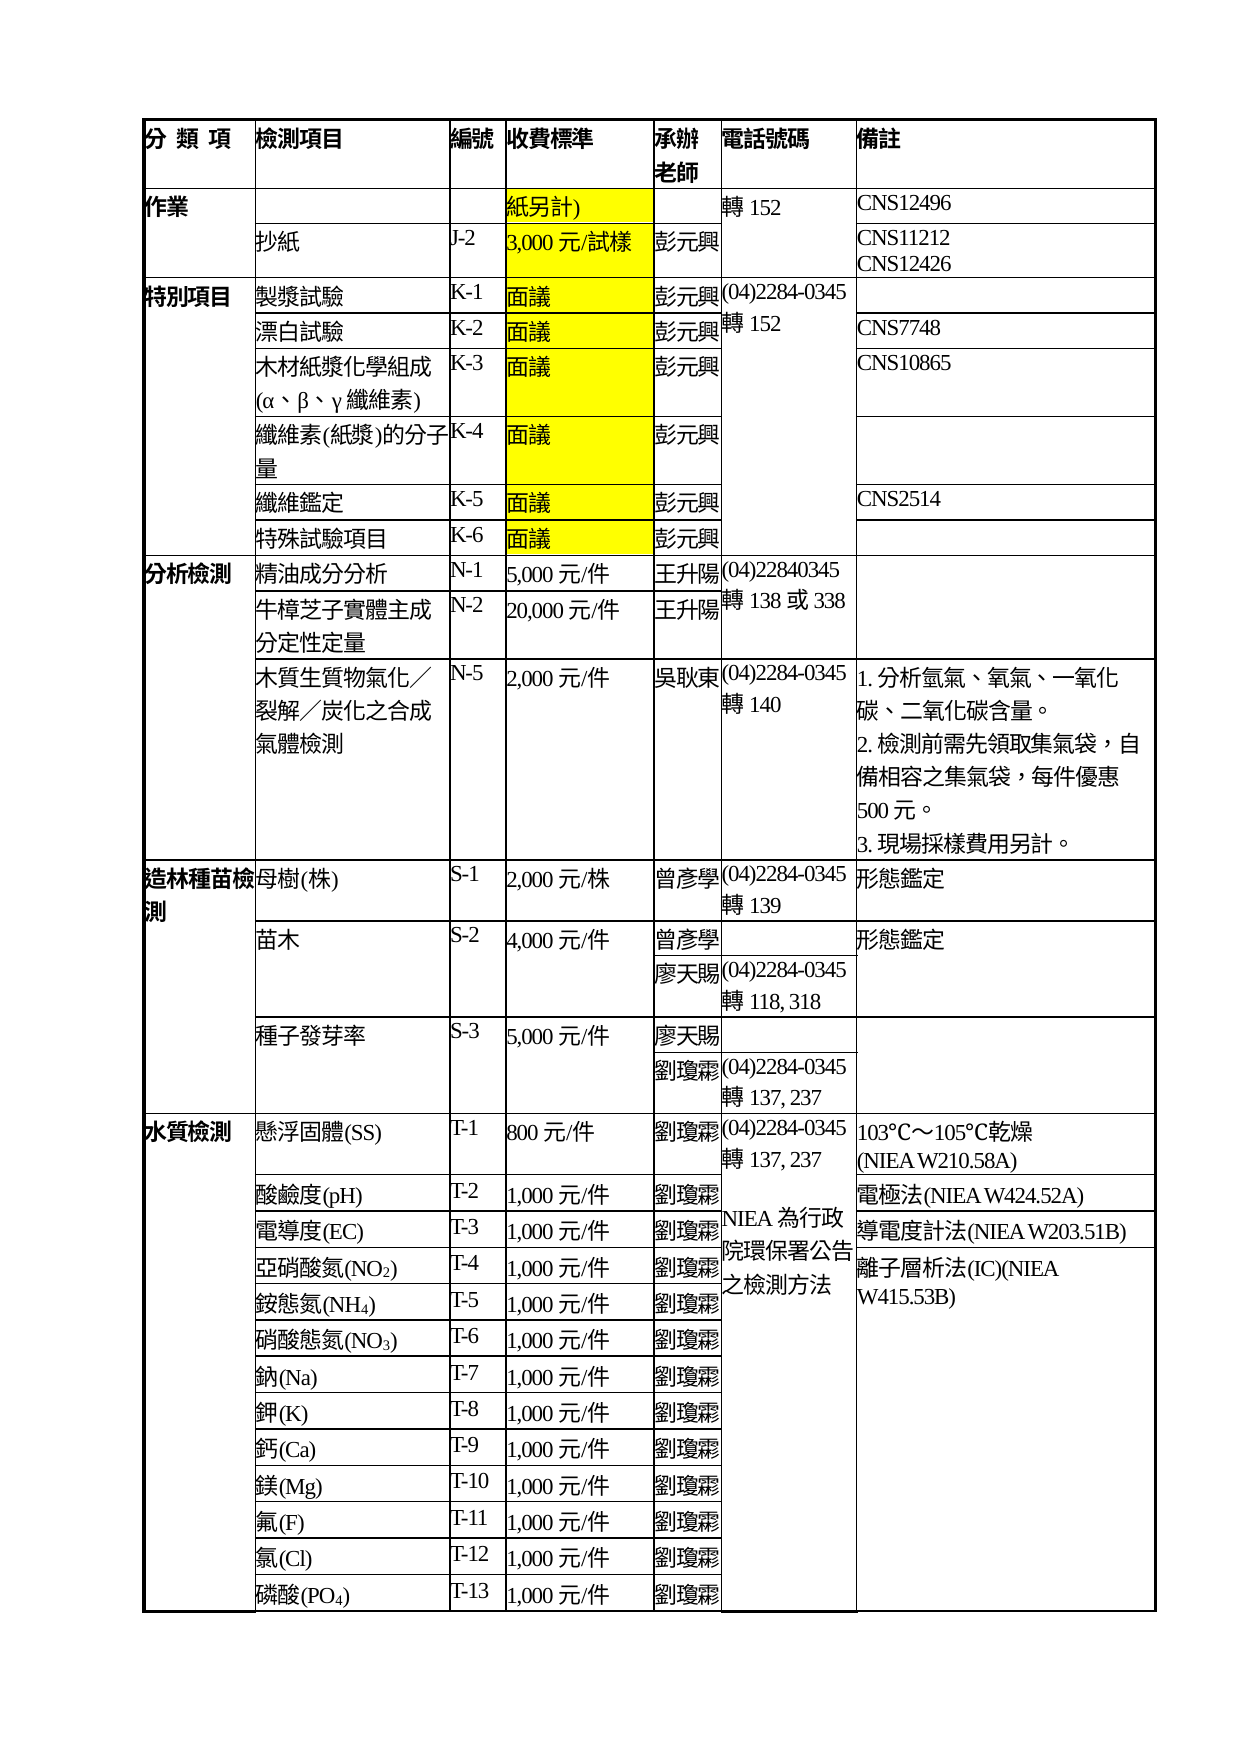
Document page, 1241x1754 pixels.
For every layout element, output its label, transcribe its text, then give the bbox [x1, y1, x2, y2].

table_cell 轉152 [722, 189, 856, 277]
table_cell [722, 1018, 856, 1051]
table_header 承辦 老師 [655, 121, 721, 188]
table_cell N-5 [451, 660, 505, 859]
table_cell 劉瓊霦 [655, 1393, 721, 1428]
table_cell K-6 [451, 521, 505, 554]
table_cell 2,000元/株 [507, 861, 653, 920]
table_cell 種子發芽率 [256, 1018, 449, 1112]
table_cell 形態鑑定 [857, 922, 1154, 1016]
table_cell K-2 [451, 314, 505, 348]
table_cell 木材紙漿化學組成(α、β、γ纖維素) [256, 349, 449, 416]
table_cell 牛樟芝子實體主成分定性定量 [256, 592, 449, 658]
table_cell 1,000元/件 [507, 1430, 653, 1464]
table_cell CNS12496 [857, 189, 1154, 222]
table_cell 劉瓊霦 [655, 1114, 721, 1174]
table_cell 劉瓊霦 [655, 1430, 721, 1464]
table_cell CNS10865 [857, 349, 1154, 416]
table_cell 800元/件 [507, 1114, 653, 1174]
table_cell 硝酸態氮(NO3) [256, 1321, 449, 1355]
table_cell 面議 [507, 349, 653, 416]
table_cell N-1 [451, 556, 505, 590]
table_cell [857, 521, 1154, 554]
table_cell 彭元興 [655, 278, 721, 312]
table_cell [722, 922, 856, 955]
table_cell (04)2284-0345 轉140 [722, 660, 856, 859]
table_cell 氟(F) [256, 1502, 449, 1537]
table_cell T-2 [451, 1175, 505, 1210]
table_cell 特別項目 [146, 278, 255, 554]
table_cell 電極法(NIEA W424.52A) [857, 1175, 1154, 1210]
table_cell 鉀(K) [256, 1393, 449, 1428]
table_header 收費標準 [507, 121, 653, 188]
table_cell 分析檢測 [146, 556, 255, 859]
table_cell 面議 [507, 278, 653, 312]
table_cell S-1 [451, 861, 505, 920]
table_cell 鈉(Na) [256, 1357, 449, 1392]
table_cell 木質生質物氣化／裂解／炭化之合成氣體檢測 [256, 660, 449, 859]
table_cell 彭元興 [655, 521, 721, 554]
table_cell 3,000元/試樣 [507, 224, 653, 277]
table_cell (04)2284-0345 轉139 [722, 861, 856, 920]
table_cell N-2 [451, 592, 505, 658]
table_cell 特殊試驗項目 [256, 521, 449, 554]
table_cell 劉瓊霦 [655, 1502, 721, 1537]
table_cell 苗木 [256, 922, 449, 1016]
table_cell T-13 [451, 1575, 505, 1610]
table_cell 懸浮固體(SS) [256, 1114, 449, 1174]
table_cell CNS2514 [857, 485, 1154, 519]
table_cell 1,000元/件 [507, 1575, 653, 1610]
table_cell [857, 417, 1154, 484]
table_cell 彭元興 [655, 314, 721, 348]
table_cell 面議 [507, 485, 653, 519]
table_cell 彭元興 [655, 485, 721, 519]
table_cell 面議 [507, 417, 653, 484]
table_cell 1,000元/件 [507, 1175, 653, 1210]
table_cell 造林種苗檢測 [146, 861, 255, 1112]
table_cell 電導度(EC) [256, 1212, 449, 1246]
table_cell 鎂(Mg) [256, 1466, 449, 1501]
table_cell (04)2284-0345 轉137, 237 [722, 1053, 856, 1112]
table_cell [857, 278, 1154, 312]
table_cell 抄紙 [256, 224, 449, 277]
table_cell 劉瓊霦 [655, 1284, 721, 1319]
table_cell T-11 [451, 1502, 505, 1537]
table_cell 劉瓊霦 [655, 1248, 721, 1283]
table_cell T-1 [451, 1114, 505, 1174]
table_cell (04)22840345 轉138或338 [722, 556, 856, 658]
table_cell 曾彥學 [655, 861, 721, 920]
table_header 檢測項目 [256, 121, 449, 188]
table_cell K-3 [451, 349, 505, 416]
table_cell 1,000元/件 [507, 1539, 653, 1573]
table_header 分 類 項 [146, 121, 255, 188]
table_cell 5,000元/件 [507, 1018, 653, 1112]
table_header 備註 [857, 121, 1154, 188]
table_cell 水質檢測 [146, 1114, 255, 1610]
table_cell 漂白試驗 [256, 314, 449, 348]
table_cell 劉瓊霦 [655, 1575, 721, 1610]
table_cell 氯(Cl) [256, 1539, 449, 1573]
table_cell CNS11212 CNS12426 [857, 224, 1154, 277]
table_cell T-10 [451, 1466, 505, 1501]
table_cell 纖維素(紙漿)的分子量 [256, 417, 449, 484]
table_cell 廖天賜 [655, 956, 721, 1016]
table_cell 形態鑑定 [857, 861, 1154, 920]
table_cell 離子層析法(IC)(NIEA W415.53B) [857, 1248, 1154, 1610]
table_cell 鈣(Ca) [256, 1430, 449, 1464]
table_cell [451, 189, 505, 222]
table_cell 彭元興 [655, 417, 721, 484]
table_cell 銨態氮(NH4) [256, 1284, 449, 1319]
table_cell 劉瓊霦 [655, 1321, 721, 1355]
table_cell 面議 [507, 314, 653, 348]
table_cell 1,000元/件 [507, 1466, 653, 1501]
table_cell T-7 [451, 1357, 505, 1392]
table_cell 劉瓊霦 [655, 1212, 721, 1246]
table_cell T-12 [451, 1539, 505, 1573]
table_cell 王升陽 [655, 592, 721, 658]
table_cell 彭元興 [655, 224, 721, 277]
table_cell 王升陽 [655, 556, 721, 590]
table_cell 母樹(株) [256, 861, 449, 920]
table_cell 4,000元/件 [507, 922, 653, 1016]
table_cell 劉瓊霦 [655, 1175, 721, 1210]
table_cell 5,000元/件 [507, 556, 653, 590]
table_cell T-4 [451, 1248, 505, 1283]
table_cell 1,000元/件 [507, 1212, 653, 1246]
table_cell 廖天賜 [655, 1018, 721, 1051]
table_cell 1,000元/件 [507, 1321, 653, 1355]
table_cell T-3 [451, 1212, 505, 1246]
table_cell 磷酸(PO4) [256, 1575, 449, 1610]
table_cell K-5 [451, 485, 505, 519]
table_cell 製漿試驗 [256, 278, 449, 312]
table_cell 亞硝酸氮(NO2) [256, 1248, 449, 1283]
table_cell 曾彥學 [655, 922, 721, 955]
table_cell 劉瓊霦 [655, 1053, 721, 1112]
table_cell T-8 [451, 1393, 505, 1428]
table_cell T-6 [451, 1321, 505, 1355]
table_cell 劉瓊霦 [655, 1466, 721, 1501]
table_header 編號 [451, 121, 505, 188]
table_cell 1,000元/件 [507, 1502, 653, 1537]
table_cell 103℃～105℃乾燥 (NIEA W210.58A) [857, 1114, 1154, 1174]
table_cell 纖維鑑定 [256, 485, 449, 519]
table_cell 精油成分分析 [256, 556, 449, 590]
table_cell T-9 [451, 1430, 505, 1464]
table_cell S-2 [451, 922, 505, 1016]
table_cell 打漿及抄紙作業 [146, 189, 255, 277]
table_cell (04)2284-0345 轉118, 318 [722, 956, 856, 1016]
table_cell CNS7748 [857, 314, 1154, 348]
table_cell 1,000元/件 [507, 1248, 653, 1283]
table_cell 劉瓊霦 [655, 1357, 721, 1392]
table_cell 1. 分析氫氣、氧氣、一氧化碳、二氧化碳含量。 2. 檢測前需先領取集氣袋，自備相容之集氣袋，每件優惠500元。 3. 現場採樣費用另計。 [857, 660, 1154, 859]
table_cell 1,000元/件 [507, 1284, 653, 1319]
table_cell [857, 1018, 1154, 1112]
table_cell 彭元興 [655, 349, 721, 416]
table_cell (04)2284-0345 轉152 [722, 278, 856, 554]
table_cell 1,000元/件 [507, 1393, 653, 1428]
table_cell 導電度計法(NIEA W203.51B) [857, 1212, 1154, 1246]
table_header 電話號碼 [722, 121, 856, 188]
table_cell K-1 [451, 278, 505, 312]
table_cell 面議 [507, 521, 653, 554]
table_cell 20,000元/件 [507, 592, 653, 658]
table_cell 2,000元/件 [507, 660, 653, 859]
table_cell [655, 189, 721, 222]
table_cell 劉瓊霦 [655, 1539, 721, 1573]
table_cell (04)2284-0345 轉137, 237 NIEA為行政院環保署公告之檢測方法 [722, 1114, 856, 1610]
table_cell K-4 [451, 417, 505, 484]
table_cell 1,000元/件 [507, 1357, 653, 1392]
table_cell 酸鹼度(pH) [256, 1175, 449, 1210]
table_cell J-2 [451, 224, 505, 277]
table_cell S-3 [451, 1018, 505, 1112]
table_cell 打漿 [256, 189, 449, 222]
table_cell 紙另計) [507, 189, 653, 222]
table_cell 吳耿東 [655, 660, 721, 859]
table_cell [857, 556, 1154, 658]
table_cell T-5 [451, 1284, 505, 1319]
